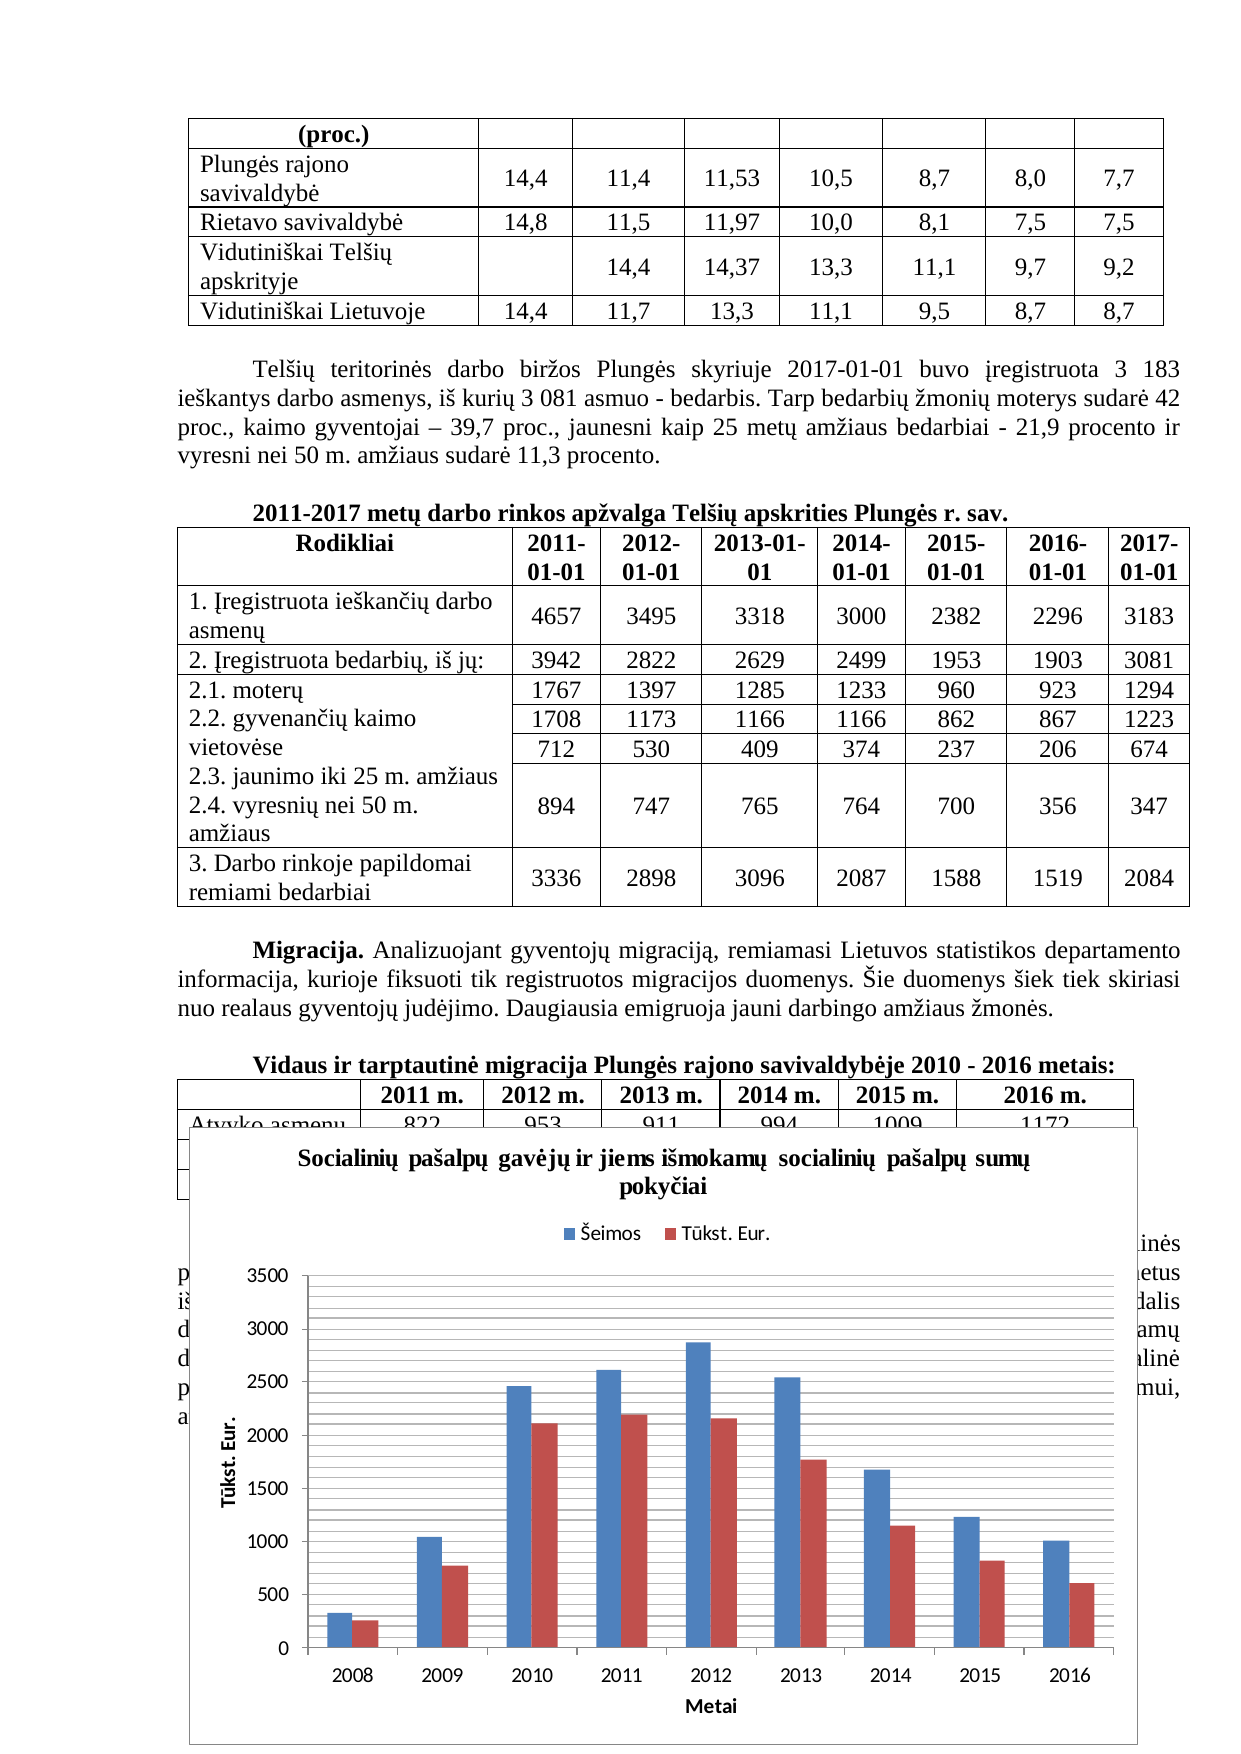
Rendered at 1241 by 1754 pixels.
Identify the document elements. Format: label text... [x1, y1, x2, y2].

table_header 2015 m. [839, 1080, 956, 1109]
table_cell 862 [906, 705, 1006, 733]
table_cell 206 [1007, 734, 1108, 763]
table_cell 764 [818, 764, 905, 847]
table_cell 374 [818, 734, 905, 763]
table_cell 1519 [1007, 848, 1108, 906]
table_cell 10,0 [780, 208, 882, 236]
table_cell 8,7 [883, 149, 985, 206]
table_cell 867 [1007, 705, 1108, 733]
table_cell 1173 [601, 705, 701, 733]
table_cell 2898 [601, 848, 701, 906]
table_cell 2084 [1109, 848, 1189, 906]
table_cell 700 [906, 764, 1006, 847]
table_cell 347 [1109, 764, 1189, 847]
table_cell 2.1. moterų 2.2. gyvenančių kaimo vietovėse 2.3. jaunimo iki 25 m. amžiaus 2.4. vyresnių nei 50 m. amžiaus [178, 675, 512, 847]
text Vidaus ir tarptautinė migracija Plungės rajono savivaldybėje 2010 - 2016 metais: [177, 1051, 1181, 1079]
text Migracija. Analizuojant gyventojų migraciją, remiamasi Lietuvos statistikos departamento informacija, kurioje fiksuoti tik registruotos migracijos duomenys. Šie duomenys šiek tiek skiriasi nuo realaus gyventojų judėjimo. Daugiausia emigruoja jauni darbingo amžiaus žmonės. [177, 936, 1181, 1022]
table_cell 2382 [906, 586, 1006, 644]
table_cell 11,5 [573, 208, 684, 236]
table_cell 9,2 [1075, 237, 1163, 295]
table_cell 2. Įregistruota bedarbių, iš jų: [178, 645, 512, 674]
table_cell 1233 [818, 675, 905, 703]
table_header 2011 m. [361, 1080, 483, 1109]
table_cell 10,5 [780, 149, 882, 206]
table_cell 2629 [702, 645, 817, 674]
table_header [883, 119, 985, 148]
table_cell 1285 [702, 675, 817, 703]
table_cell 2296 [1007, 586, 1108, 644]
table_cell Atvyko asmenų [178, 1110, 360, 1139]
table_cell 3. Darbo rinkoje papildomai remiami bedarbiai [178, 848, 512, 906]
table_cell 911 [602, 1110, 719, 1127]
table_cell 11,1 [780, 296, 882, 324]
table_header (proc.) [189, 119, 478, 148]
table_header 2016-01-01 [1007, 528, 1108, 585]
table_header 2011-01-01 [513, 528, 600, 585]
table_cell 3495 [601, 586, 701, 644]
table_cell 8,7 [1075, 296, 1163, 324]
table_cell 8,1 [883, 208, 985, 236]
table_cell 1588 [906, 848, 1006, 906]
table_header [178, 1080, 360, 1109]
table_cell 894 [513, 764, 600, 847]
table_cell 1166 [702, 705, 817, 733]
text 2011-2017 metų darbo rinkos apžvalga Telšių apskrities Plungės r. sav. [177, 498, 1181, 527]
table_cell 7,5 [986, 208, 1074, 236]
table_cell 1294 [1109, 675, 1189, 703]
table_cell 9,7 [986, 237, 1074, 295]
table_cell Vidutiniškai Telšių apskrityje [189, 237, 478, 295]
table_cell 923 [1007, 675, 1108, 703]
table_cell 712 [513, 734, 600, 763]
table_cell 7,7 [1075, 149, 1163, 206]
table_cell 3942 [513, 645, 600, 674]
table_cell 3081 [1109, 645, 1189, 674]
table_cell 3318 [702, 586, 817, 644]
table_cell Plungės rajono savivaldybė [189, 149, 478, 206]
table_cell 11,97 [685, 208, 779, 236]
table_cell 1767 [513, 675, 600, 703]
table_cell 994 [721, 1110, 838, 1127]
table_cell 1. Įregistruota ieškančių darbo asmenų [178, 586, 512, 644]
table_cell 7,5 [1075, 208, 1163, 236]
table_cell 1903 [1007, 645, 1108, 674]
table_cell 1953 [906, 645, 1006, 674]
table_cell 3183 [1109, 586, 1189, 644]
table_cell 1223 [1109, 705, 1189, 733]
table_cell 1166 [818, 705, 905, 733]
table_cell [479, 237, 572, 295]
table_cell 960 [906, 675, 1006, 703]
table_header 2012 m. [484, 1080, 601, 1109]
table_cell 2087 [818, 848, 905, 906]
table_cell 2822 [601, 645, 701, 674]
table_cell 14,8 [479, 208, 572, 236]
table_cell 11,1 [883, 237, 985, 295]
table_cell 13,3 [780, 237, 882, 295]
table_cell 14,4 [479, 296, 572, 324]
table_header [685, 119, 779, 148]
table_cell Rietavo savivaldybė [189, 208, 478, 236]
table_header 2013 m. [602, 1080, 719, 1109]
table_cell 14,4 [573, 237, 684, 295]
table_header 2013-01-01 [702, 528, 817, 585]
table_cell 8,7 [986, 296, 1074, 324]
table_cell 674 [1109, 734, 1189, 763]
table_header [986, 119, 1074, 148]
table_header [1075, 119, 1163, 148]
table_cell 4657 [513, 586, 600, 644]
table_header 2014-01-01 [818, 528, 905, 585]
table_cell 13,3 [685, 296, 779, 324]
table_header [479, 119, 572, 148]
table_cell Vidutiniškai Lietuvoje [189, 296, 478, 324]
table_cell 237 [906, 734, 1006, 763]
table_cell 1009 [839, 1110, 956, 1127]
table_cell 3000 [818, 586, 905, 644]
table_cell 953 [484, 1110, 601, 1127]
table_cell 765 [702, 764, 817, 847]
table_cell Neto migracija [178, 1170, 189, 1198]
table_cell 747 [601, 764, 701, 847]
table_header [573, 119, 684, 148]
table_header 2015-01-01 [906, 528, 1006, 585]
table_header 2017-01-01 [1109, 528, 1189, 585]
table_cell 356 [1007, 764, 1108, 847]
table_cell 3336 [513, 848, 600, 906]
table_cell 14,4 [479, 149, 572, 206]
table_header Rodikliai [178, 528, 512, 585]
table_cell 11,7 [573, 296, 684, 324]
table_cell 1397 [601, 675, 701, 703]
table_header 2016 m. [957, 1080, 1133, 1109]
table_cell 14,37 [685, 237, 779, 295]
table_cell 3096 [702, 848, 817, 906]
text Telšių teritorinės darbo biržos Plungės skyriuje 2017-01-01 buvo įregistruota 3 183 ieškantys darbo asmenys, iš kurių 3 081 asmuo - bedarbis. Tarp bedarbių žmonių moterys sudarė 42 proc., kaimo gyventojai – 39,7 proc., jaunesni kaip 25 metų amžiaus bedarbiai - 21,9 procento ir vyresni nei 50 m. amžiaus sudarė 11,3 procento. [177, 354, 1181, 469]
table_header 2012-01-01 [601, 528, 701, 585]
table_cell 1708 [513, 705, 600, 733]
table_cell 8,0 [986, 149, 1074, 206]
table_cell 9,5 [883, 296, 985, 324]
table_cell 822 [361, 1110, 483, 1127]
table_cell 11,53 [685, 149, 779, 206]
table_cell 2499 [818, 645, 905, 674]
table_cell 530 [601, 734, 701, 763]
table_header 2014 m. [721, 1080, 838, 1109]
table_cell Išvyko asmenų [178, 1140, 189, 1169]
table_cell 409 [702, 734, 817, 763]
table_cell 11,4 [573, 149, 684, 206]
table_cell 1172 [957, 1110, 1133, 1127]
table_header [780, 119, 882, 148]
